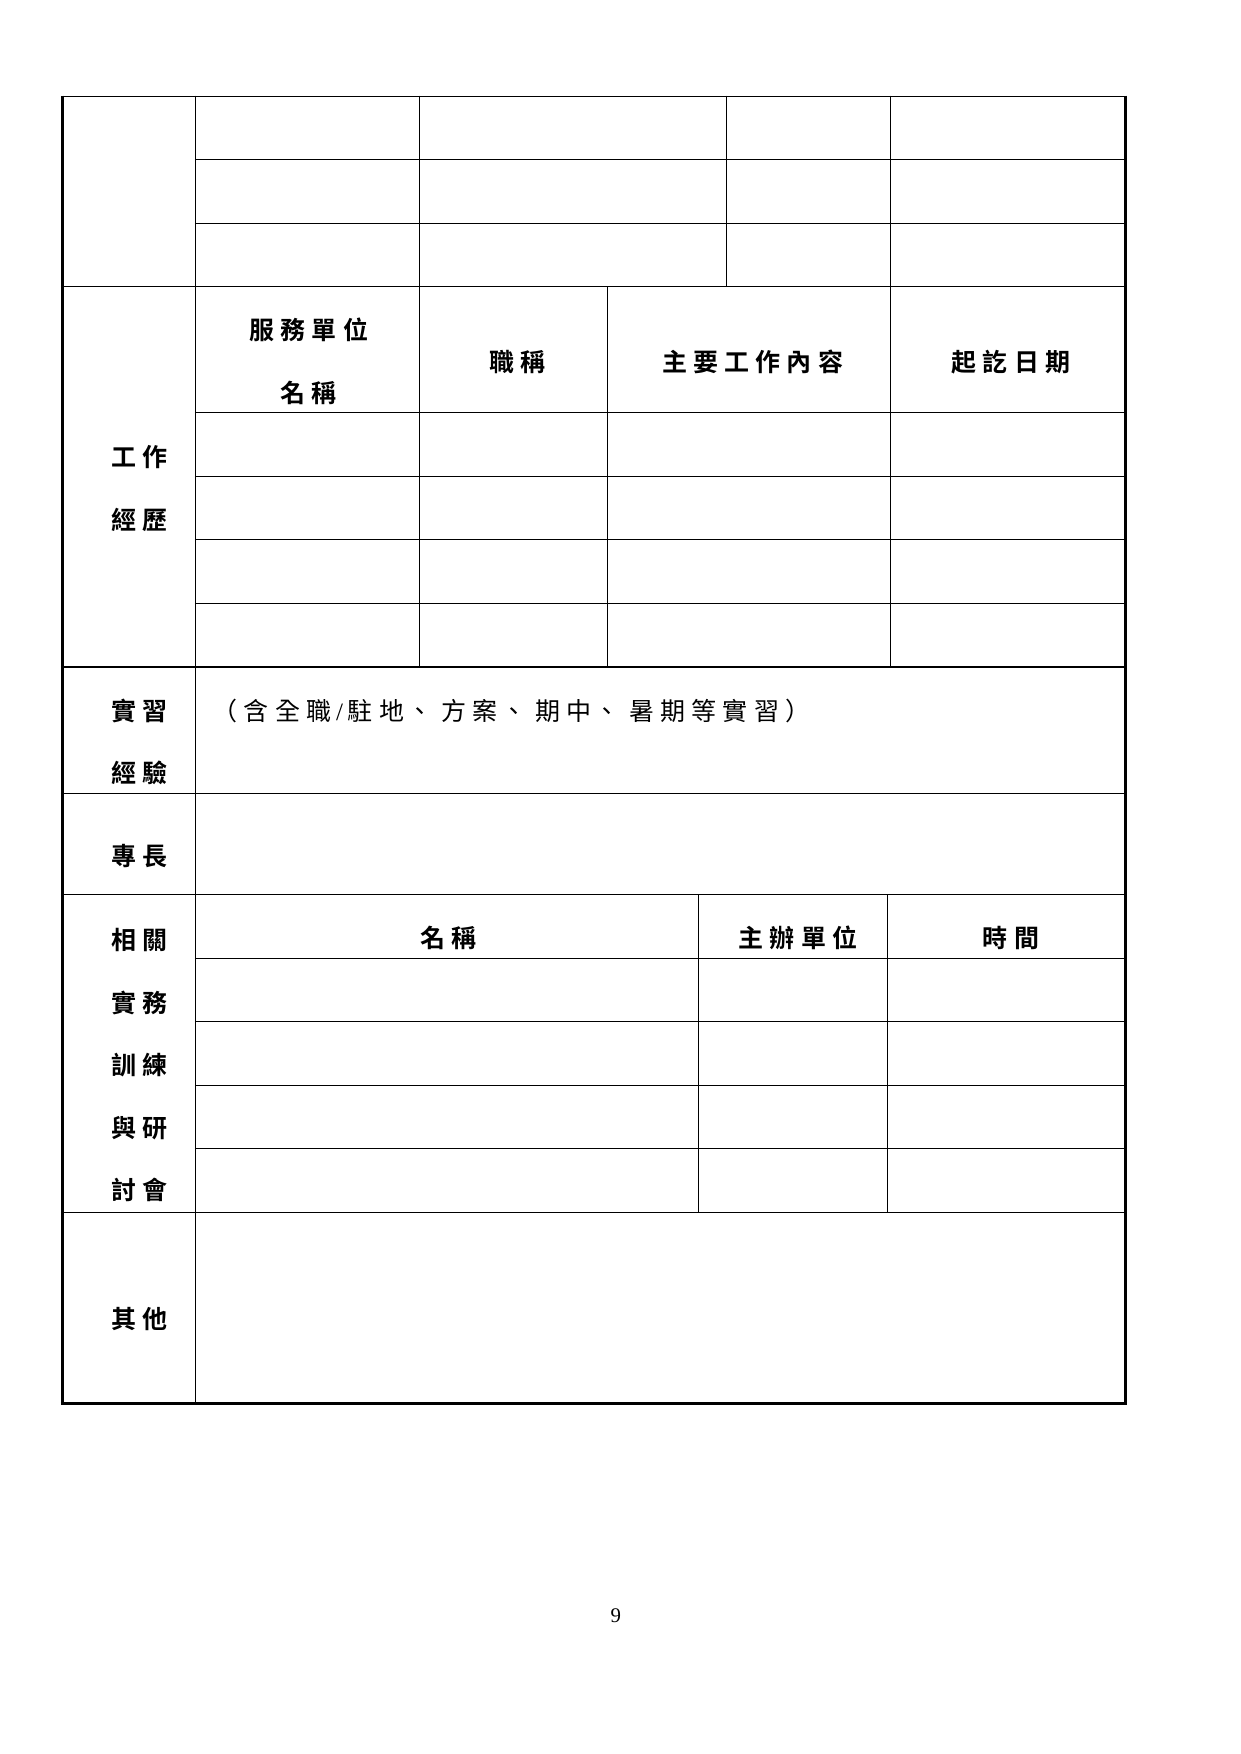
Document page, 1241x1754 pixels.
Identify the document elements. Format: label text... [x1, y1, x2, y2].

table_cell [196, 794, 1124, 894]
table_cell （含全職/駐地、方案、期中、暑期等實習） [196, 668, 1124, 792]
table_cell [196, 1149, 698, 1212]
table_cell [888, 1149, 1124, 1212]
table_cell [196, 959, 698, 1021]
table_cell [196, 1213, 1124, 1402]
table_cell [891, 97, 1124, 159]
table_cell [699, 1149, 887, 1212]
table_cell 專長 [64, 794, 195, 894]
table_cell 其他 [64, 1213, 195, 1402]
table_cell [891, 224, 1124, 286]
table_cell [727, 97, 890, 159]
table_cell [196, 224, 419, 286]
table_cell [891, 477, 1124, 539]
table_cell [420, 477, 607, 539]
table_cell [420, 413, 607, 476]
table_cell 服務單位 名稱 [196, 287, 419, 412]
table_cell [420, 224, 726, 286]
table_cell [888, 959, 1124, 1021]
table_cell [727, 160, 890, 223]
table_cell 工作 經歷 [64, 287, 195, 666]
table_cell 主辦單位 [699, 895, 887, 958]
table_cell 名稱 [196, 895, 698, 958]
table_cell [420, 97, 726, 159]
table_cell [420, 540, 607, 603]
table_cell [196, 604, 419, 666]
table_cell [888, 1022, 1124, 1085]
table_cell [196, 97, 419, 159]
table_cell 職稱 [420, 287, 607, 412]
table_cell 時間 [888, 895, 1124, 958]
table_cell 實習 經驗 [64, 668, 195, 792]
table_cell [420, 604, 607, 666]
table_cell [608, 540, 890, 603]
table_cell 起訖日期 [891, 287, 1124, 412]
table_cell [196, 477, 419, 539]
table_cell [64, 97, 195, 286]
table_cell [608, 604, 890, 666]
table_cell [891, 540, 1124, 603]
table_cell [888, 1086, 1124, 1148]
table_cell [727, 224, 890, 286]
table_cell [699, 1086, 887, 1148]
table_cell [699, 959, 887, 1021]
table_cell 相關 實務 訓練 與研 討會 [64, 895, 195, 1212]
table_cell 主要工作內容 [608, 287, 890, 412]
table_cell [891, 413, 1124, 476]
table_cell [196, 540, 419, 603]
table_cell [608, 477, 890, 539]
table_cell [891, 604, 1124, 666]
table_cell [196, 1086, 698, 1148]
table_cell [196, 160, 419, 223]
table_cell [699, 1022, 887, 1085]
table_cell [608, 413, 890, 476]
table_cell [196, 413, 419, 476]
table_cell [420, 160, 726, 223]
table_cell [891, 160, 1124, 223]
table_cell [196, 1022, 698, 1085]
